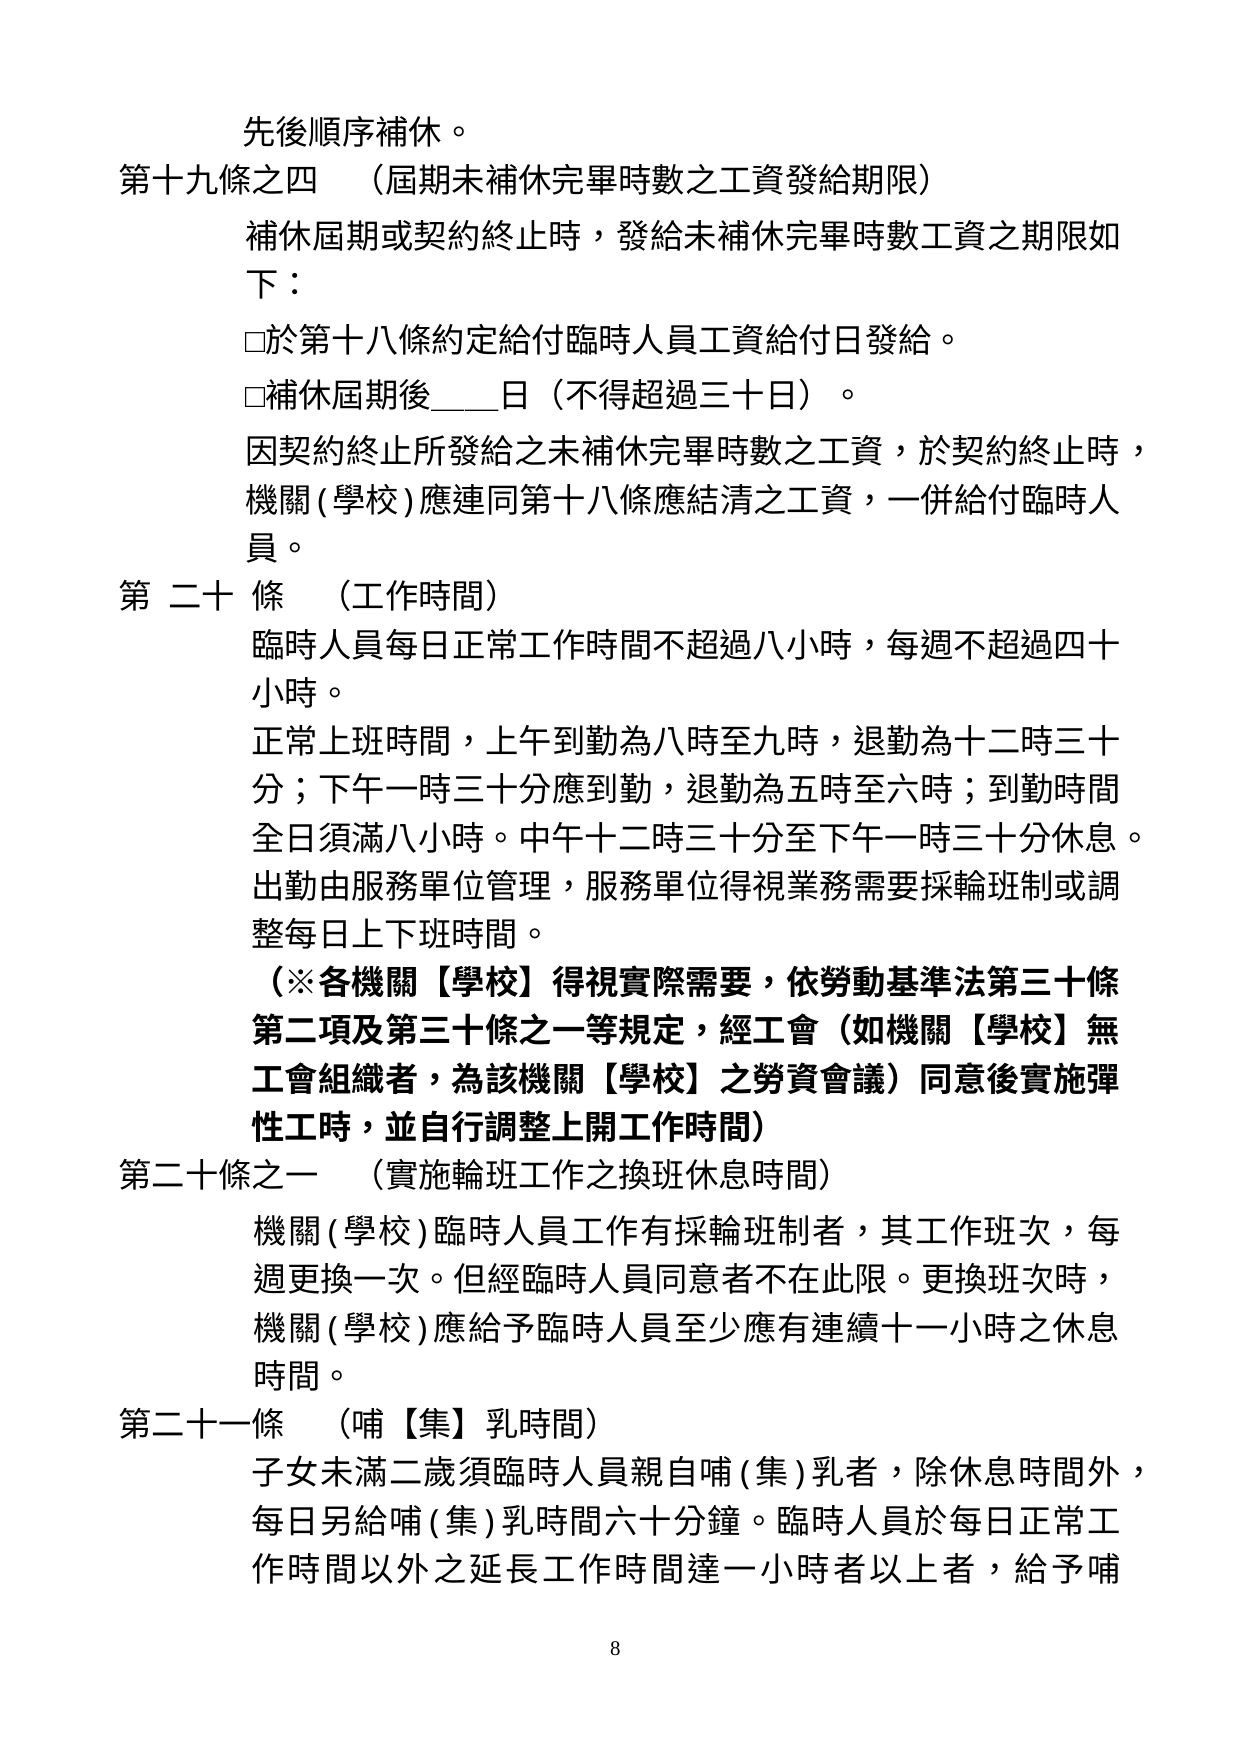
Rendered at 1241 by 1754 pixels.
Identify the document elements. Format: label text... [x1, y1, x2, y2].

text 子女未滿二歲須臨時人員親自哺(集)乳者，除休息時間外，每日另給哺(集)乳時間六十分鐘。臨時人員於每日正常工作時間以外之延長工作時間達一小時者以上者，給予哺(集)乳時間三十分鐘。 [251, 1446, 1122, 1591]
text 正常上班時間，上午到勤為八時至九時，退勤為十二時三十分；下午一時三十分應到勤，退勤為五時至六時；到勤時間全日須滿八小時。中午十二時三十分至下午一時三十分休息。 [251, 715, 1122, 859]
text 第二十一條 （哺【集】乳時間） [118, 1398, 1122, 1446]
text 出勤由服務單位管理，服務單位得視業務需要採輪班制或調整每日上下班時間。 [251, 859, 1122, 956]
text 第二十條之一 （實施輪班工作之換班休息時間） [118, 1149, 1122, 1197]
text 第十九條之四 （屆期未補休完畢時數之工資發給期限） [118, 154, 1122, 202]
text 因契約終止所發給之未補休完畢時數之工資，於契約終止時，機關(學校)應連同第十八條應結清之工資，一併給付臨時人員。 [245, 425, 1122, 570]
text □補休屆期後＿＿日（不得超過三十日）。 [245, 369, 1122, 418]
text （※各機關【學校】得視實際需要，依勞動基準法第三十條第二項及第三十條之一等規定，經工會（如機關【學校】無工會組織者，為該機關【學校】之勞資會議）同意後實施彈性工時，並自行調整上開工作時間） [251, 956, 1122, 1149]
text 補休屆期或契約終止時，發給未補休完畢時數工資之期限如下： [245, 209, 1122, 306]
text 先後順序補休。 [242, 105, 1122, 154]
text 臨時人員每日正常工作時間不超過八小時，每週不超過四十小時。 [251, 618, 1122, 715]
text □於第十八條約定給付臨時人員工資給付日發給。 [245, 313, 1122, 362]
text 機關(學校)臨時人員工作有採輪班制者，其工作班次，每週更換一次。但經臨時人員同意者不在此限。更換班次時，機關(學校)應給予臨時人員至少應有連續十一小時之休息時間。 [254, 1204, 1122, 1398]
text 第 二十 條 （工作時間） [118, 570, 1122, 618]
